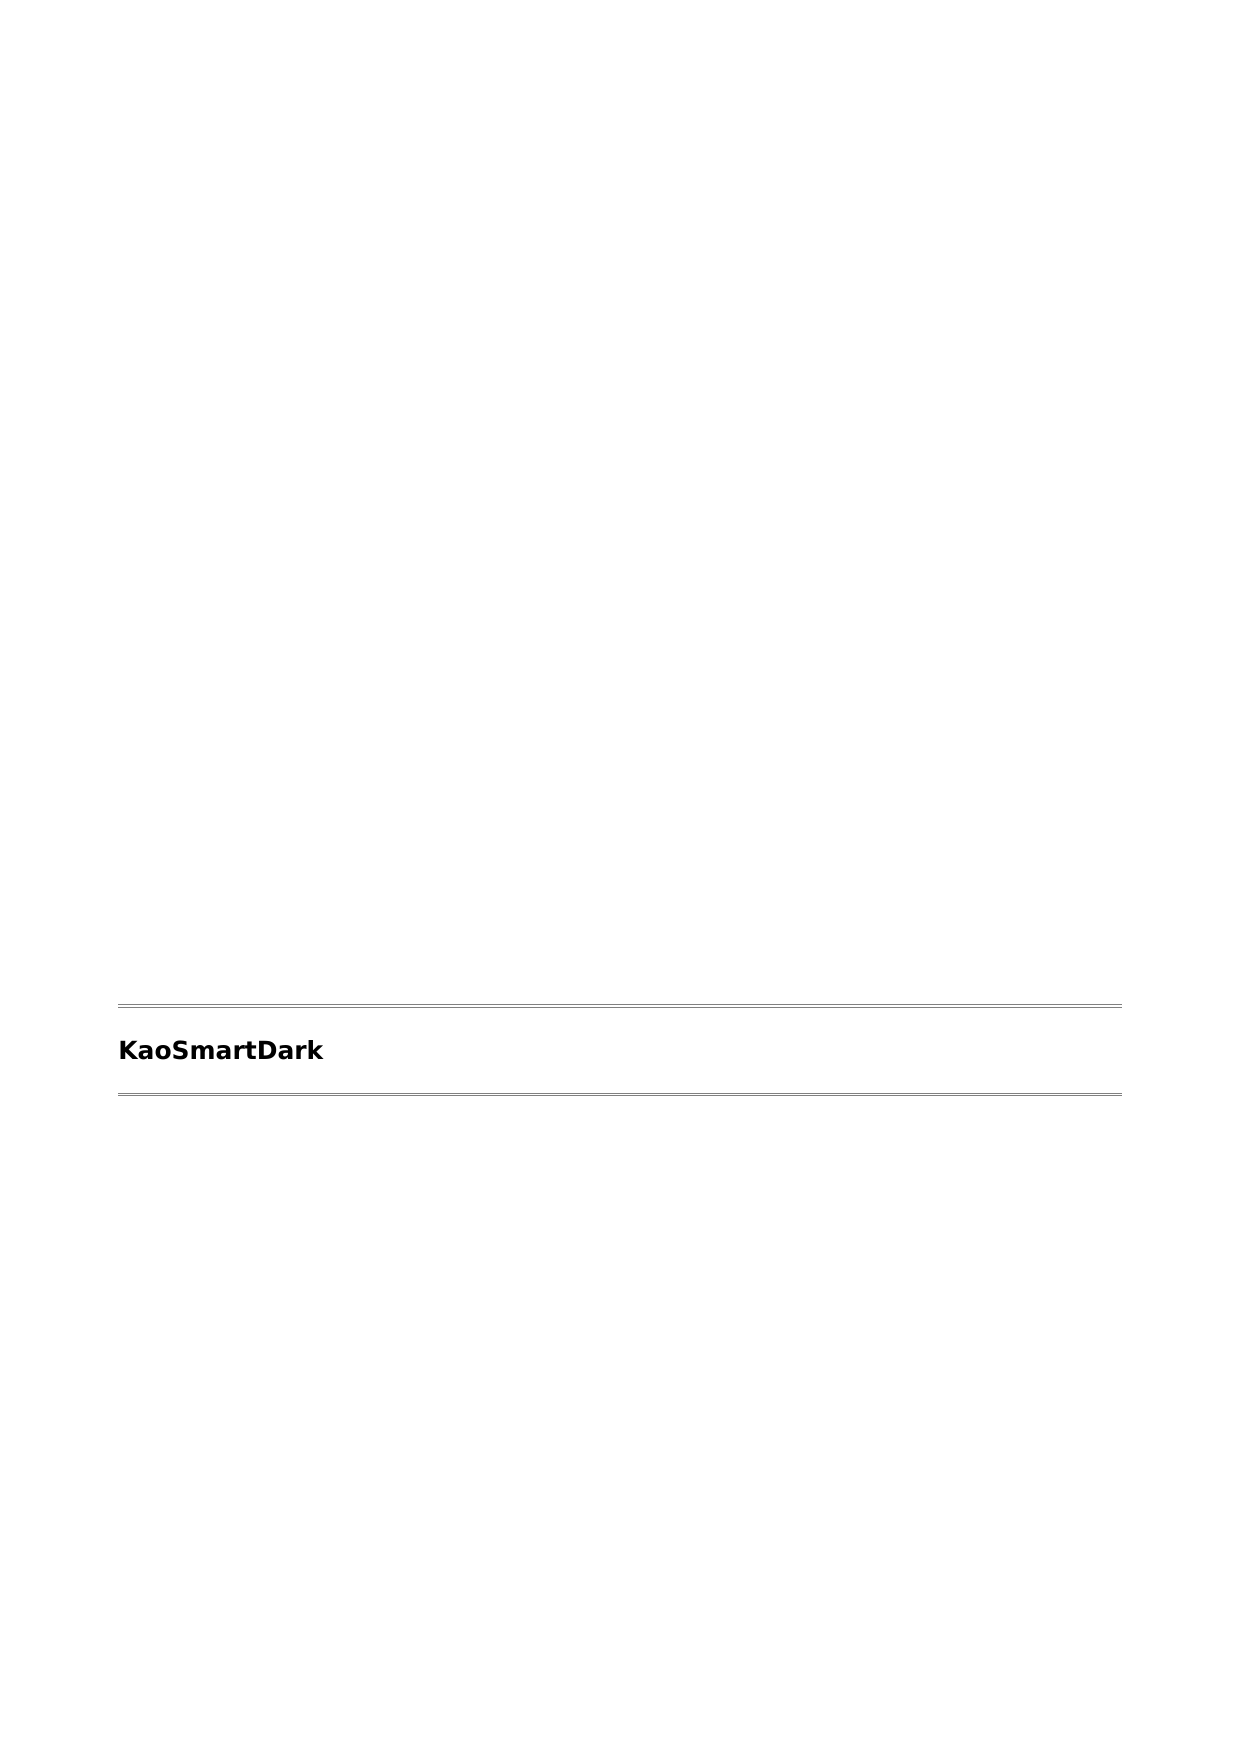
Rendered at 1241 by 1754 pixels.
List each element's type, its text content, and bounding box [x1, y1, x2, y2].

text KaoSmartDark [118, 1036, 1122, 1066]
